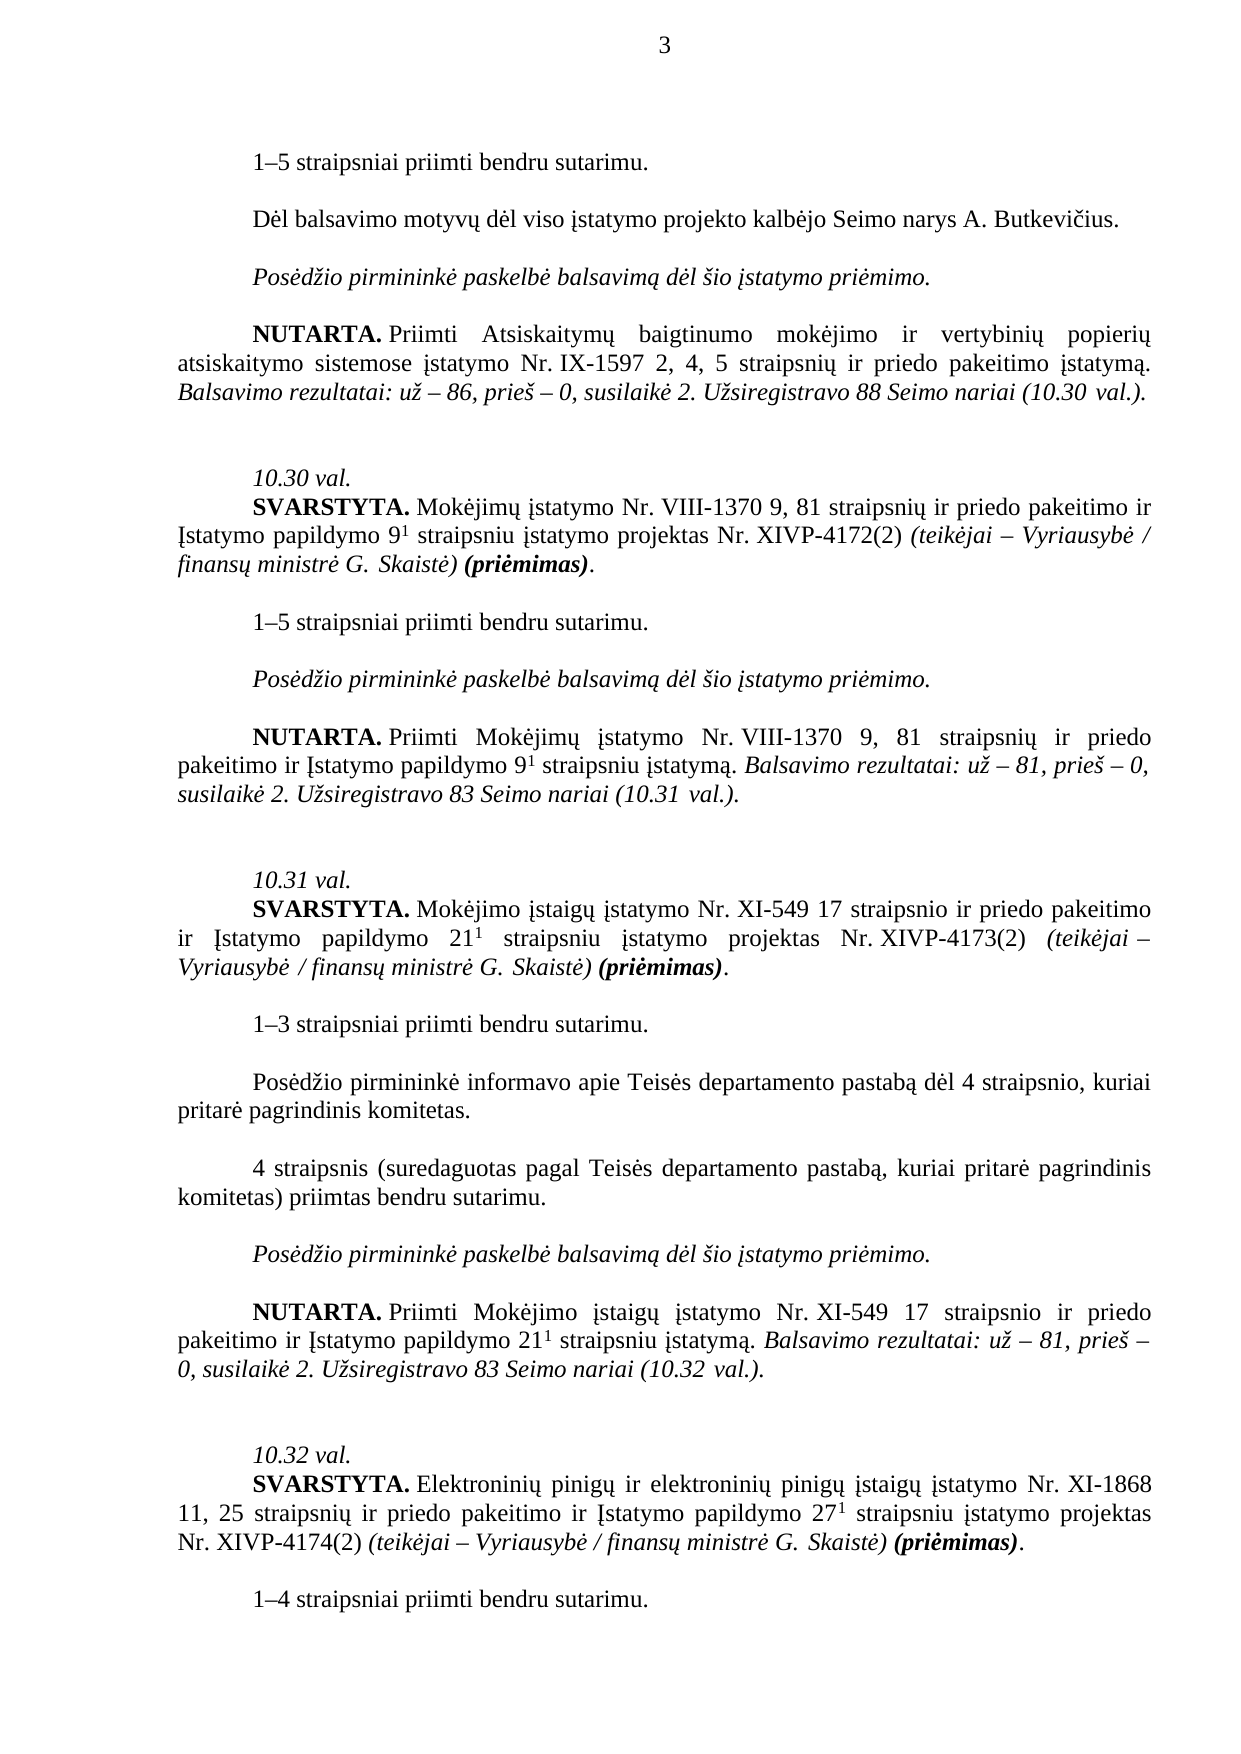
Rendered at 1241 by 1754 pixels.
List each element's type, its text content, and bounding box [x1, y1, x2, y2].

text 1–4 straipsniai priimti bendru sutarimu. [177, 1584, 1152, 1613]
text Posėdžio pirmininkė paskelbė balsavimą dėl šio įstatymo priėmimo. [177, 664, 1152, 693]
text 1–3 straipsniai priimti bendru sutarimu. [177, 1009, 1152, 1038]
text Posėdžio pirmininkė informavo apie Teisės departamento pastabą dėl 4 straipsnio, kuriai pritarė pagrindinis komitetas. [177, 1067, 1152, 1124]
text 1–5 straipsniai priimti bendru sutarimu. [177, 147, 1152, 176]
text 10.30 val. [177, 463, 1152, 492]
text SVARSTYTA. Mokėjimų įstatymo Nr. VIII-1370 9, 81 straipsnių ir priedo pakeitimo ir Įstatymo papildymo 91 straipsniu įstatymo projektas Nr. XIVP-4172(2) (teikėjai – Vyriausybė / finansų ministrė G. Skaistė) (priėmimas). [177, 492, 1152, 578]
text NUTARTA. Priimti Atsiskaitymų baigtinumo mokėjimo ir vertybinių popierių atsiskaitymo sistemose įstatymo Nr. IX-1597 2, 4, 5 straipsnių ir priedo pakeitimo įstatymą. Balsavimo rezultatai: už – 86, prieš – 0, susilaikė 2. Užsiregistravo 88 Seimo nariai (10.30 val.). [177, 319, 1152, 406]
text 1–5 straipsniai priimti bendru sutarimu. [177, 607, 1152, 636]
text NUTARTA. Priimti Mokėjimų įstatymo Nr. VIII-1370 9, 81 straipsnių ir priedo pakeitimo ir Įstatymo papildymo 91 straipsniu įstatymą. Balsavimo rezultatai: už – 81, prieš – 0, susilaikė 2. Užsiregistravo 83 Seimo nariai (10.31 val.). [177, 722, 1152, 808]
text Posėdžio pirmininkė paskelbė balsavimą dėl šio įstatymo priėmimo. [177, 262, 1152, 291]
text SVARSTYTA. Mokėjimo įstaigų įstatymo Nr. XI-549 17 straipsnio ir priedo pakeitimo ir Įstatymo papildymo 211 straipsniu įstatymo projektas Nr. XIVP-4173(2) (teikėjai – Vyriausybė / finansų ministrė G. Skaistė) (priėmimas). [177, 894, 1152, 981]
text Dėl balsavimo motyvų dėl viso įstatymo projekto kalbėjo Seimo narys A. Butkevičius. [177, 204, 1152, 233]
text 10.32 val. [177, 1441, 1152, 1469]
text 4 straipsnis (suredaguotas pagal Teisės departamento pastabą, kuriai pritarė pagrindinis komitetas) priimtas bendru sutarimu. [177, 1153, 1152, 1211]
text Posėdžio pirmininkė paskelbė balsavimą dėl šio įstatymo priėmimo. [177, 1239, 1152, 1268]
text SVARSTYTA. Elektroninių pinigų ir elektroninių pinigų įstaigų įstatymo Nr. XI-1868 11, 25 straipsnių ir priedo pakeitimo ir Įstatymo papildymo 271 straipsniu įstatymo projektas Nr. XIVP-4174(2) (teikėjai – Vyriausybė / finansų ministrė G. Skaistė) (priėmimas). [177, 1469, 1152, 1556]
text 10.31 val. [177, 866, 1152, 894]
text NUTARTA. Priimti Mokėjimo įstaigų įstatymo Nr. XI-549 17 straipsnio ir priedo pakeitimo ir Įstatymo papildymo 211 straipsniu įstatymą. Balsavimo rezultatai: už – 81, prieš – 0, susilaikė 2. Užsiregistravo 83 Seimo nariai (10.32 val.). [177, 1297, 1152, 1383]
